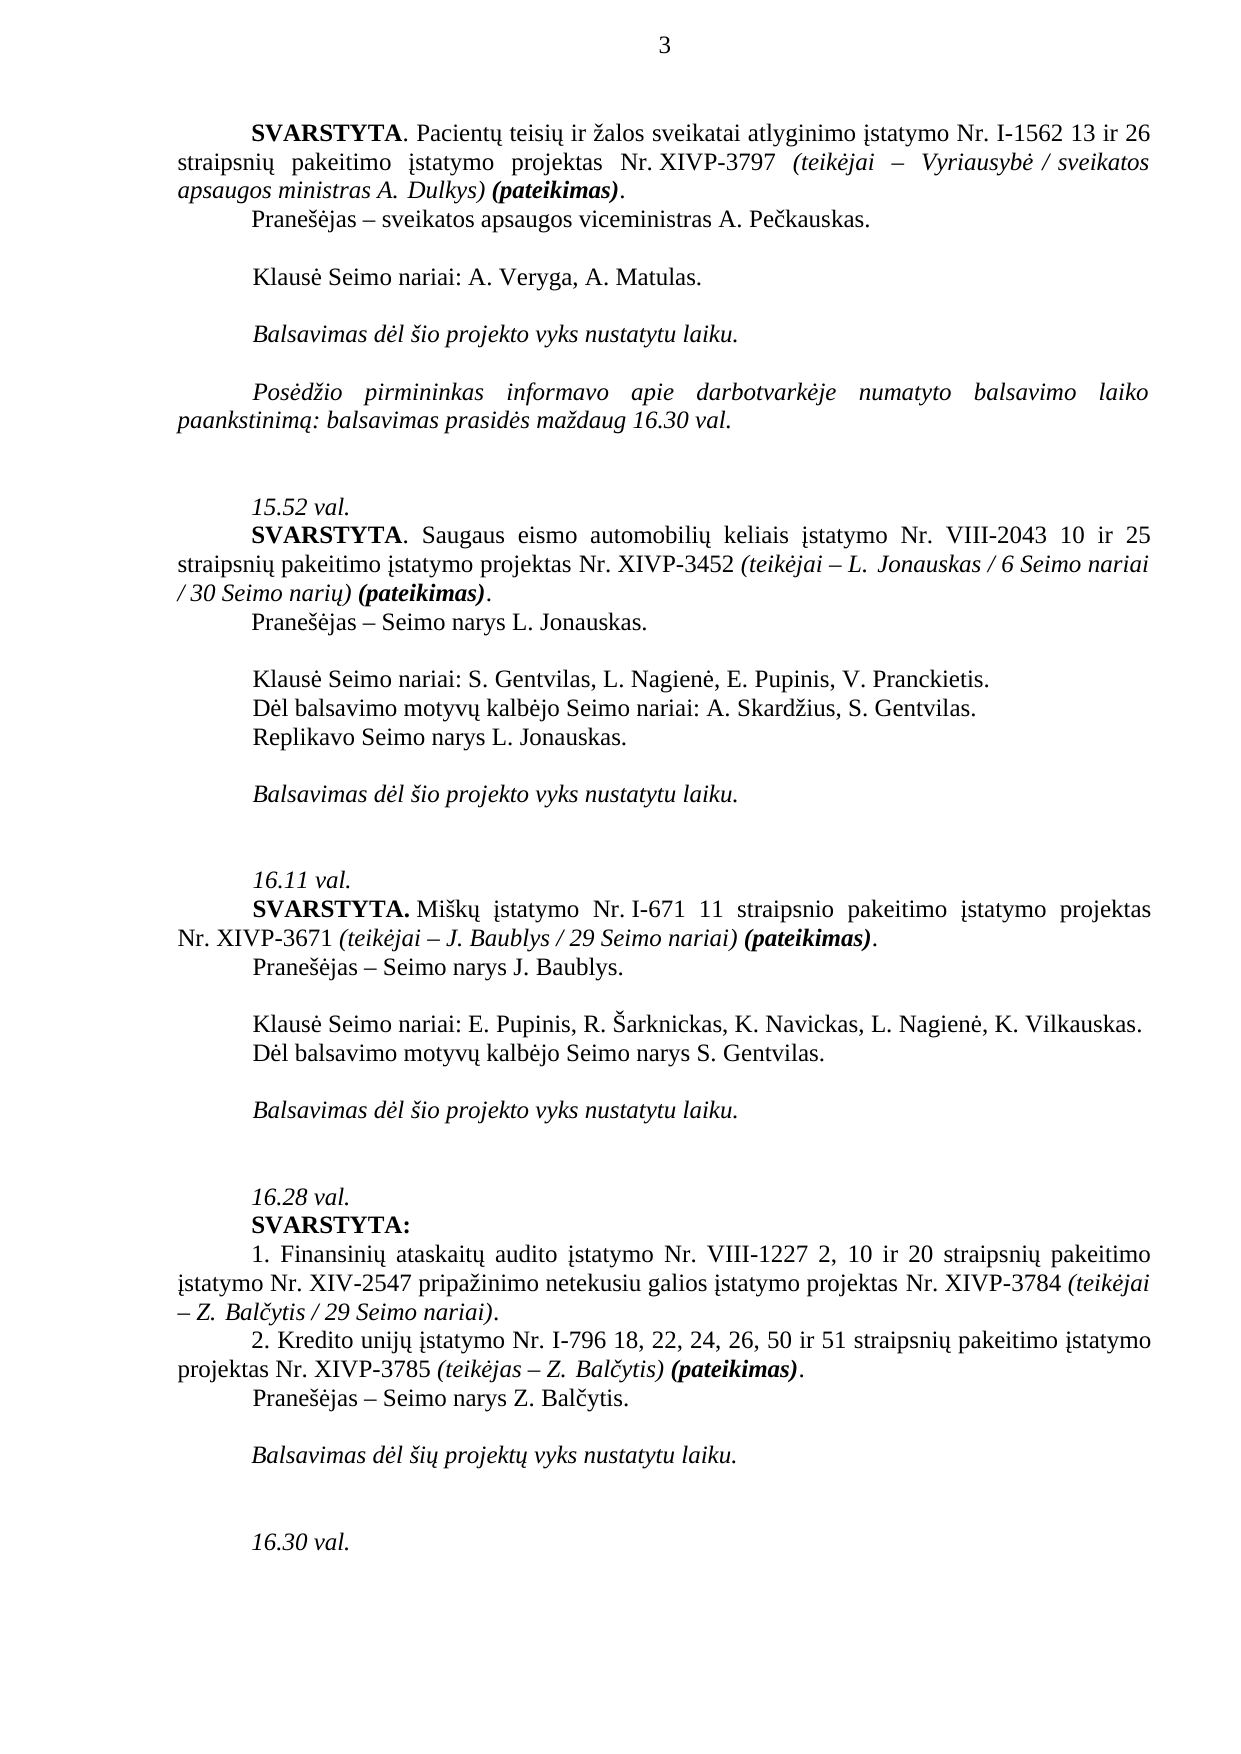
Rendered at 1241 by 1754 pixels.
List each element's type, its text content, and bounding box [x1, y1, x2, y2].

text 16.28 val. [177, 1182, 1152, 1211]
text Pranešėjas – Seimo narys J. Baublys. [177, 952, 1152, 981]
text Dėl balsavimo motyvų kalbėjo Seimo narys S. Gentvilas. [177, 1038, 1152, 1067]
text Pranešėjas – sveikatos apsaugos viceministras A. Pečkauskas. [177, 204, 1152, 233]
text SVARSTYTA. Saugaus eismo automobilių keliais įstatymo Nr. VIII-2043 10 ir 25 straipsnių pakeitimo įstatymo projektas Nr. XIVP-3452 (teikėjai – L. Jonauskas / 6 Seimo nariai / 30 Seimo narių) (pateikimas). [177, 521, 1152, 607]
text Dėl balsavimo motyvų kalbėjo Seimo nariai: A. Skardžius, S. Gentvilas. [177, 693, 1152, 722]
text Balsavimas dėl šio projekto vyks nustatytu laiku. [177, 1096, 1152, 1124]
text Klausė Seimo nariai: E. Pupinis, R. Šarknickas, K. Navickas, L. Nagienė, K. Vilkauskas. [177, 1009, 1152, 1038]
text 16.11 val. [177, 866, 1152, 894]
text Pranešėjas – Seimo narys L. Jonauskas. [177, 607, 1152, 636]
text 1. Finansinių ataskaitų audito įstatymo Nr. VIII-1227 2, 10 ir 20 straipsnių pakeitimo įstatymo Nr. XIV-2547 pripažinimo netekusiu galios įstatymo projektas Nr. XIVP-3784 (teikėjai – Z. Balčytis / 29 Seimo nariai). [177, 1239, 1152, 1326]
text 2. Kredito unijų įstatymo Nr. I-796 18, 22, 24, 26, 50 ir 51 straipsnių pakeitimo įstatymo projektas Nr. XIVP-3785 (teikėjas – Z. Balčytis) (pateikimas). [177, 1326, 1152, 1383]
text SVARSTYTA. Pacientų teisių ir žalos sveikatai atlyginimo įstatymo Nr. I-1562 13 ir 26 straipsnių pakeitimo įstatymo projektas Nr. XIVP-3797 (teikėjai – Vyriausybė / sveikatos apsaugos ministras A. Dulkys) (pateikimas). [177, 118, 1152, 204]
text Posėdžio pirmininkas informavo apie darbotvarkėje numatyto balsavimo laiko paankstinimą: balsavimas prasidės maždaug 16.30 val. [177, 377, 1152, 434]
text 16.30 val. [177, 1527, 1152, 1556]
text 15.52 val. [177, 492, 1152, 521]
text Balsavimas dėl šio projekto vyks nustatytu laiku. [177, 319, 1152, 348]
text Klausė Seimo nariai: A. Veryga, A. Matulas. [177, 262, 1152, 291]
text Klausė Seimo nariai: S. Gentvilas, L. Nagienė, E. Pupinis, V. Pranckietis. [177, 664, 1152, 693]
text Balsavimas dėl šių projektų vyks nustatytu laiku. [177, 1441, 1152, 1469]
text Pranešėjas – Seimo narys Z. Balčytis. [177, 1383, 1152, 1412]
text Balsavimas dėl šio projekto vyks nustatytu laiku. [177, 779, 1152, 808]
text Replikavo Seimo narys L. Jonauskas. [177, 722, 1152, 751]
text SVARSTYTA. Miškų įstatymo Nr. I-671 11 straipsnio pakeitimo įstatymo projektas Nr. XIVP-3671 (teikėjai – J. Baublys / 29 Seimo nariai) (pateikimas). [177, 894, 1152, 952]
text SVARSTYTA: [177, 1211, 1152, 1239]
